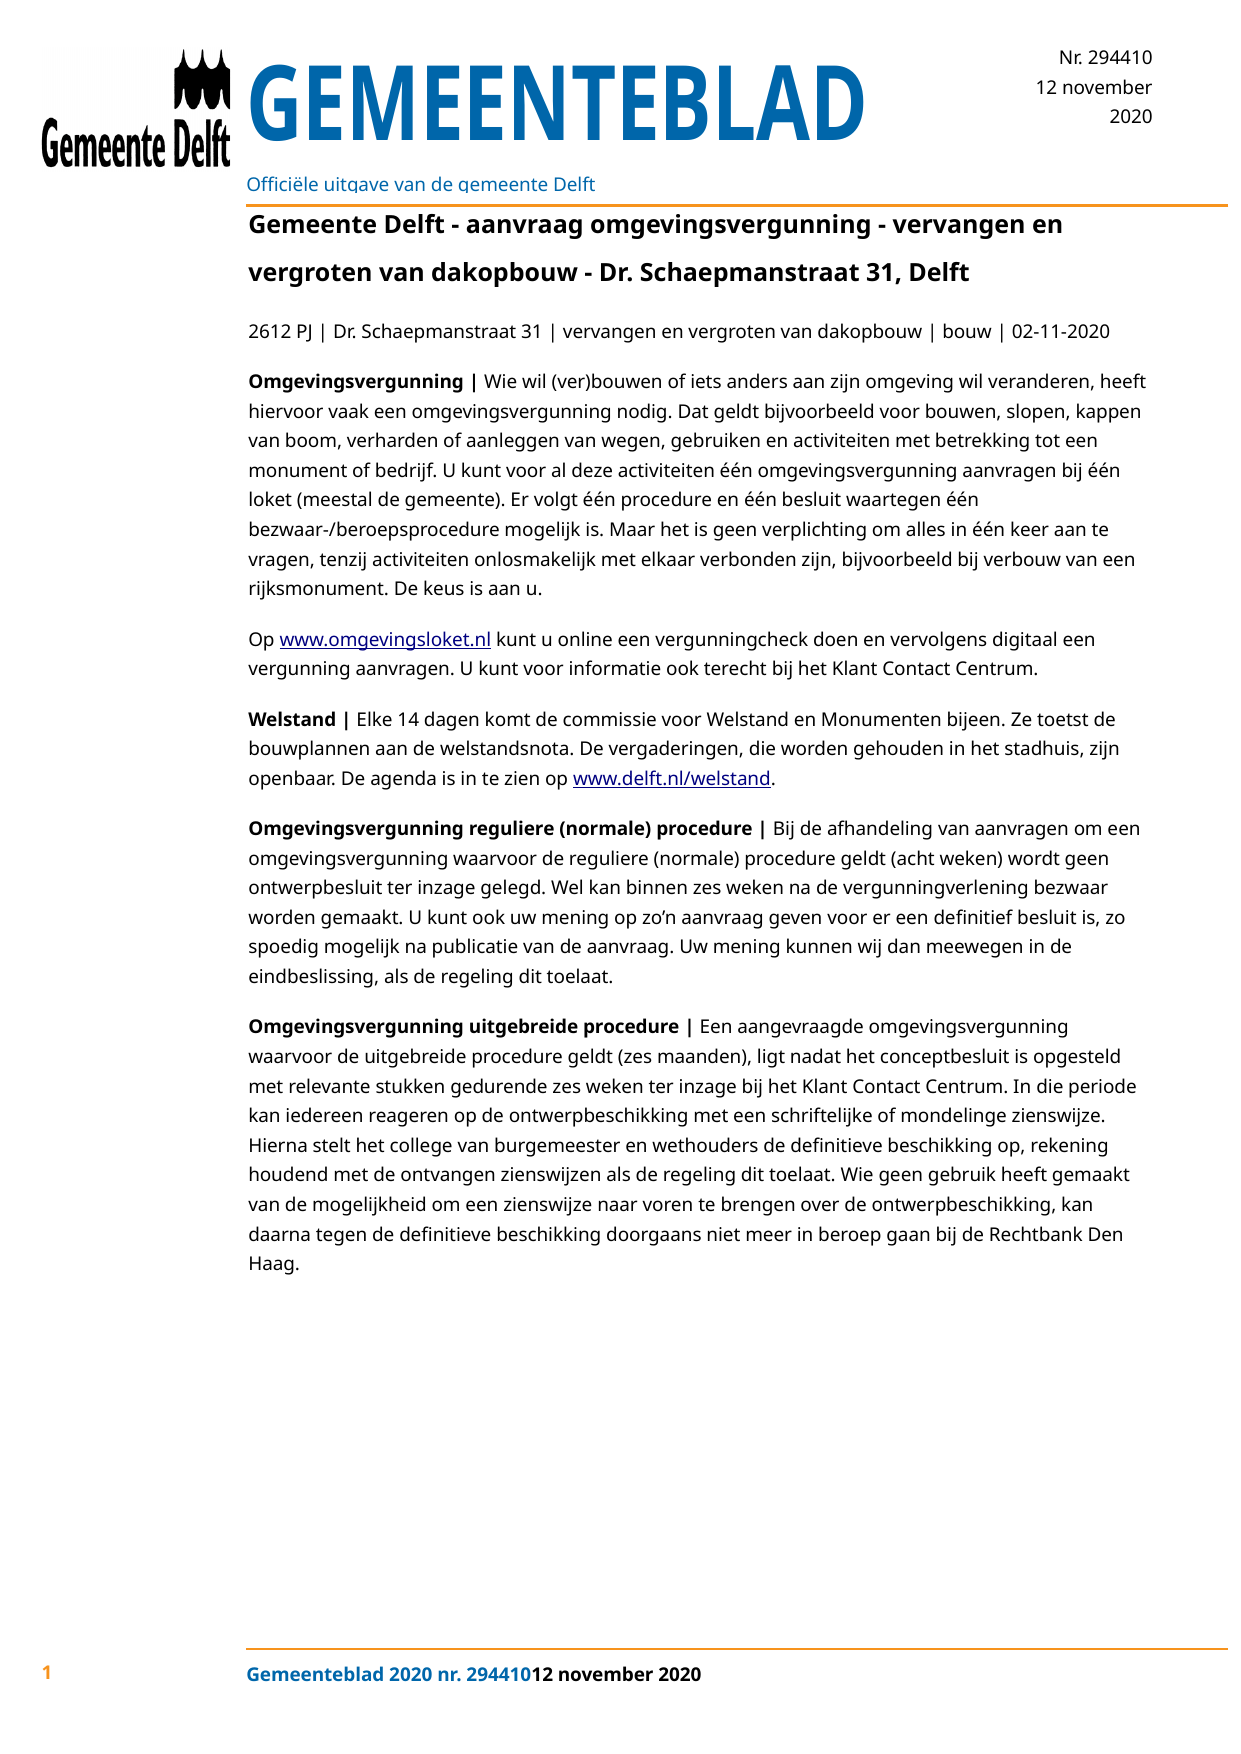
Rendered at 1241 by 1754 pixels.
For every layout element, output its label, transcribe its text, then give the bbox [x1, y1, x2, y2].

text Op www.omgevingsloket.nl kunt u online een vergunningcheck doen en vervolgens digitaal een vergunning aanvragen. U kunt voor informatie ook terecht bij het Klant Contact Centrum. [248, 626, 1152, 681]
text Omgevingsvergunning uitgebreide procedure | Een aangevraagde omgevingsvergunning waarvoor de uitgebreide procedure geldt (zes maanden), ligt nadat het conceptbesluit is opgesteld met relevante stukken gedurende zes weken ter inzage bij het Klant Contact Centrum. In die periode kan iedereen reageren op de ontwerpbeschikking met een schriftelijke of mondelinge zienswijze. Hierna stelt het college van burgemeester en wethouders de definitieve beschikking op, rekening houdend met de ontvangen zienswijzen als de regeling dit toelaat. Wie geen gebruik heeft gemaakt van de mogelijkheid om een zienswijze naar voren te brengen over de ontwerpbeschikking, kan daarna tegen de definitieve beschikking doorgaans niet meer in beroep gaan bij de Rechtbank Den Haag. [248, 1014, 1152, 1276]
text 2612 PJ | Dr. Schaepmanstraat 31 | vervangen en vergroten van dakopbouw | bouw | 02-11-2020 [248, 318, 1152, 344]
text Omgevingsvergunning reguliere (normale) procedure | Bij de afhandeling van aanvragen om een omgevingsvergunning waarvoor de reguliere (normale) procedure geldt (acht weken) wordt geen ontwerpbesluit ter inzage gelegd. Wel kan binnen zes weken na de vergunningverlening bezwaar worden gemaakt. U kunt ook uw mening op zo’n aanvraag geven voor er een definitief besluit is, zo spoedig mogelijk na publicatie van de aanvraag. Uw mening kunnen wij dan meewegen in de eindbeslissing, als de regeling dit toelaat. [248, 815, 1152, 989]
text Welstand | Elke 14 dagen komt de commissie voor Welstand en Monumenten bijeen. Ze toetst de bouwplannen aan de welstandsnota. De vergaderingen, die worden gehouden in het stadhuis, zijn openbaar. De agenda is in te zien op www.delft.nl/welstand. [248, 706, 1152, 791]
text Gemeente Delft - aanvraag omgevingsvergunning - vervangen en vergroten van dakopbouw - Dr. Schaepmanstraat 31, Delft [248, 207, 1152, 288]
picture [41, 47, 231, 172]
text Omgevingsvergunning | Wie wil (ver)bouwen of iets anders aan zijn omgeving wil veranderen, heeft hiervoor vaak een omgevingsvergunning nodig. Dat geldt bijvoorbeeld voor bouwen, slopen, kappen van boom, verharden of aanleggen van wegen, gebruiken en activiteiten met betrekking tot een monument of bedrijf. U kunt voor al deze activiteiten één omgevingsvergunning aanvragen bij één loket (meestal de gemeente). Er volgt één procedure en één besluit waartegen één bezwaar-/beroepsprocedure mogelijk is. Maar het is geen verplichting om alles in één keer aan te vragen, tenzij activiteiten onlosmakelijk met elkaar verbonden zijn, bijvoorbeeld bij verbouw van een rijksmonument. De keus is aan u. [248, 368, 1152, 601]
